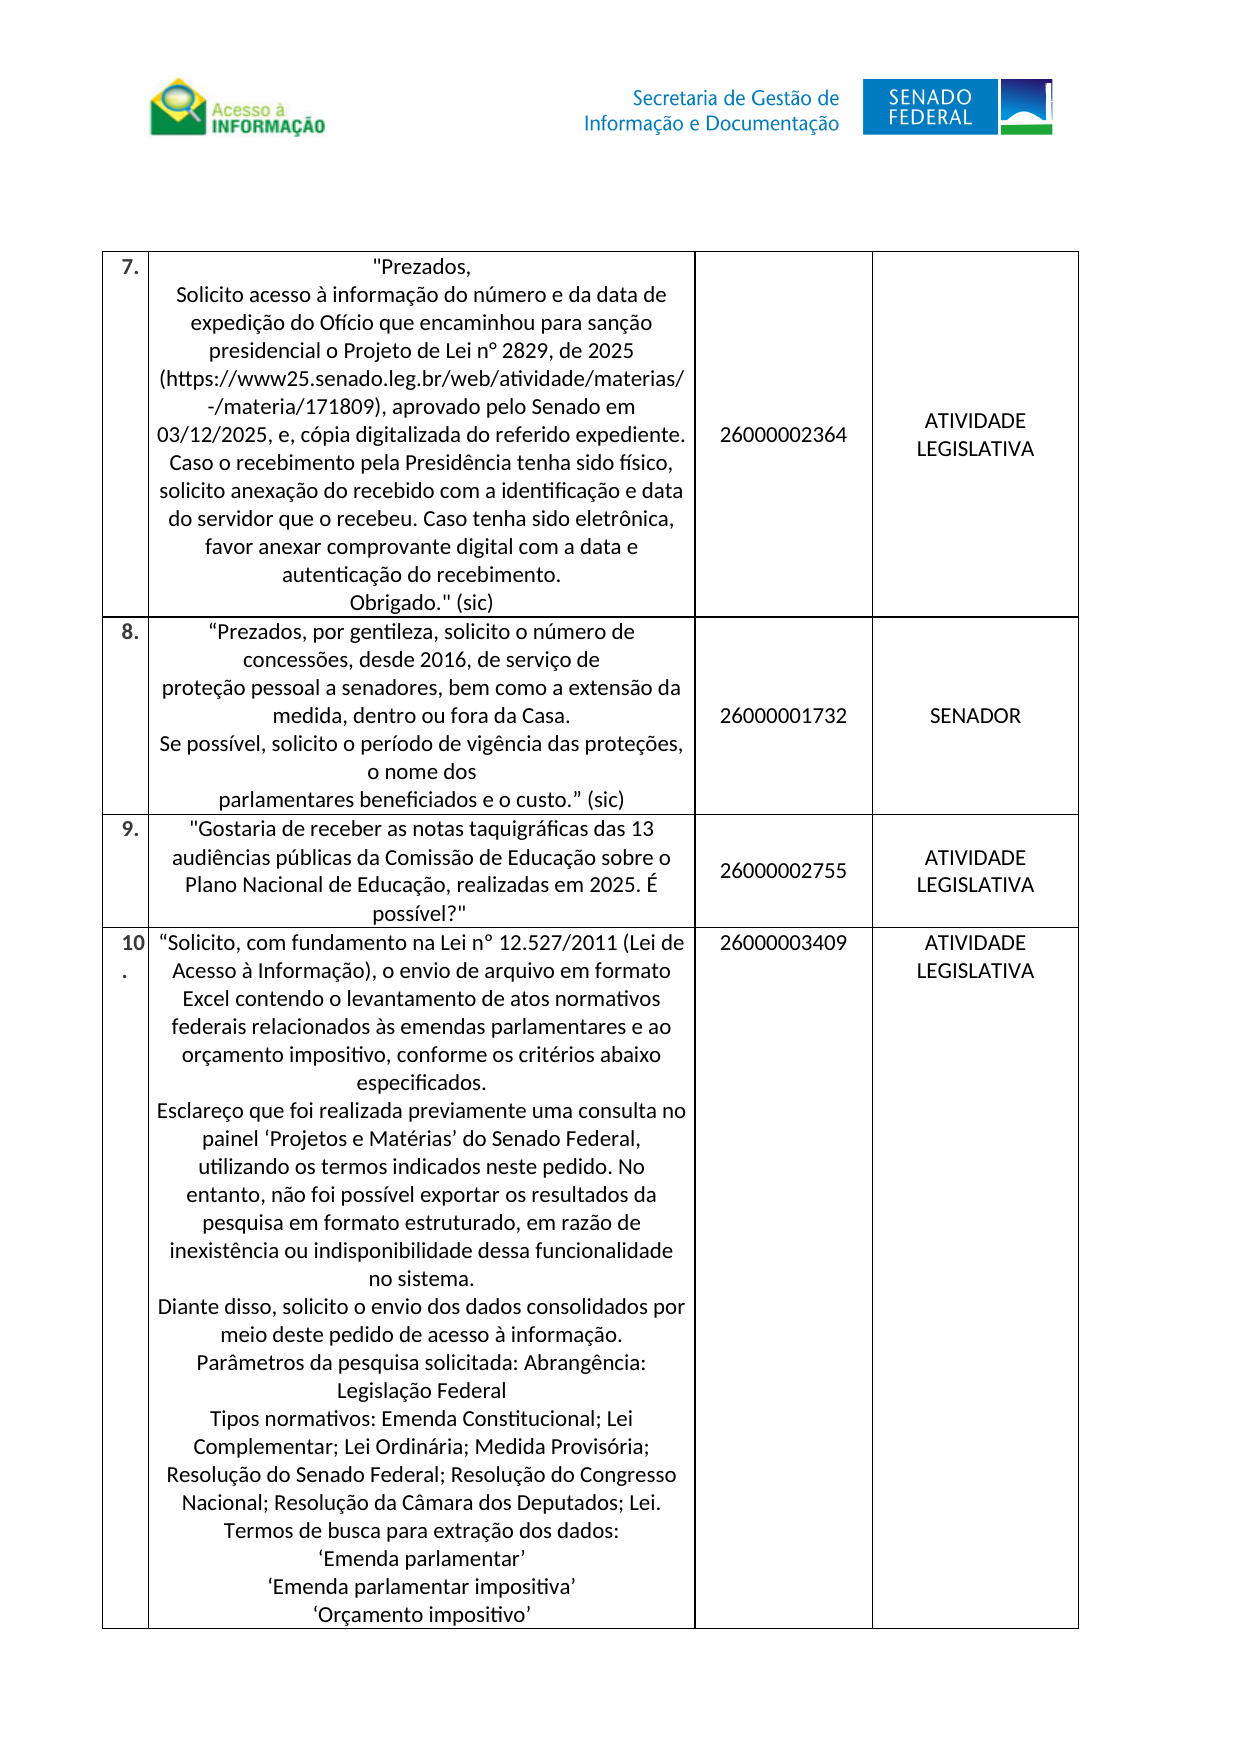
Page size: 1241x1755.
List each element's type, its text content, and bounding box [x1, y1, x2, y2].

table_cell [103, 618, 148, 813]
table_cell ATIVIDADE LEGISLATIVA [873, 252, 1078, 616]
table_cell ATIVIDADE LEGISLATIVA [873, 815, 1078, 927]
table_cell 26000003409 [696, 928, 872, 1628]
table_cell “Prezados, por gentileza, solicito o número de concessões, desde 2016, de serviço de proteção pessoal a senadores, bem como a extensão da medida, dentro ou fora da Casa. Se possível, solicito o período de vigência das proteções, o nome dos parlamentares beneficiados e o custo.” (sic) [149, 618, 694, 813]
table_cell [103, 928, 148, 1628]
table_cell 26000002364 [696, 252, 872, 616]
table_cell [103, 815, 148, 927]
table_cell "Gostaria de receber as notas taquigráficas das 13 audiências públicas da Comissão de Educação sobre o Plano Nacional de Educação, realizadas em 2025. É possível?" [149, 815, 694, 927]
table_cell SENADOR [873, 618, 1078, 813]
table_cell 26000001732 [696, 618, 872, 813]
table_cell "Prezados, Solicito acesso à informação do número e da data de expedição do Ofício que encaminhou para sanção presidencial o Projeto de Lei n° 2829, de 2025 (https://www25.senado.leg.br/web/atividade/materias/-/materia/171809), aprovado pelo Senado em 03/12/2025, e, cópia digitalizada do referido expediente. Caso o recebimento pela Presidência tenha sido físico, solicito anexação do recebido com a identificação e data do servidor que o recebeu. Caso tenha sido eletrônica, favor anexar comprovante digital com a data e autenticação do recebimento. Obrigado." (sic) [149, 252, 694, 616]
table_cell ATIVIDADE LEGISLATIVA [873, 928, 1078, 1628]
table_cell 26000002755 [696, 815, 872, 927]
table_cell “Solicito, com fundamento na Lei nº 12.527/2011 (Lei de Acesso à Informação), o envio de arquivo em formato Excel contendo o levantamento de atos normativos federais relacionados às emendas parlamentares e ao orçamento impositivo, conforme os critérios abaixo especificados. Esclareço que foi realizada previamente uma consulta no painel ‘Projetos e Matérias’ do Senado Federal, utilizando os termos indicados neste pedido. No entanto, não foi possível exportar os resultados da pesquisa em formato estruturado, em razão de inexistência ou indisponibilidade dessa funcionalidade no sistema. Diante disso, solicito o envio dos dados consolidados por meio deste pedido de acesso à informação. Parâmetros da pesquisa solicitada: Abrangência: Legislação Federal Tipos normativos: Emenda Constitucional; Lei Complementar; Lei Ordinária; Medida Provisória; Resolução do Senado Federal; Resolução do Congresso Nacional; Resolução da Câmara dos Deputados; Lei. Termos de busca para extração dos dados: ‘Emenda parlamentar’ ‘Emenda parlamentar impositiva’ ‘Orçamento impositivo’ [149, 928, 694, 1628]
table_cell [103, 252, 148, 616]
